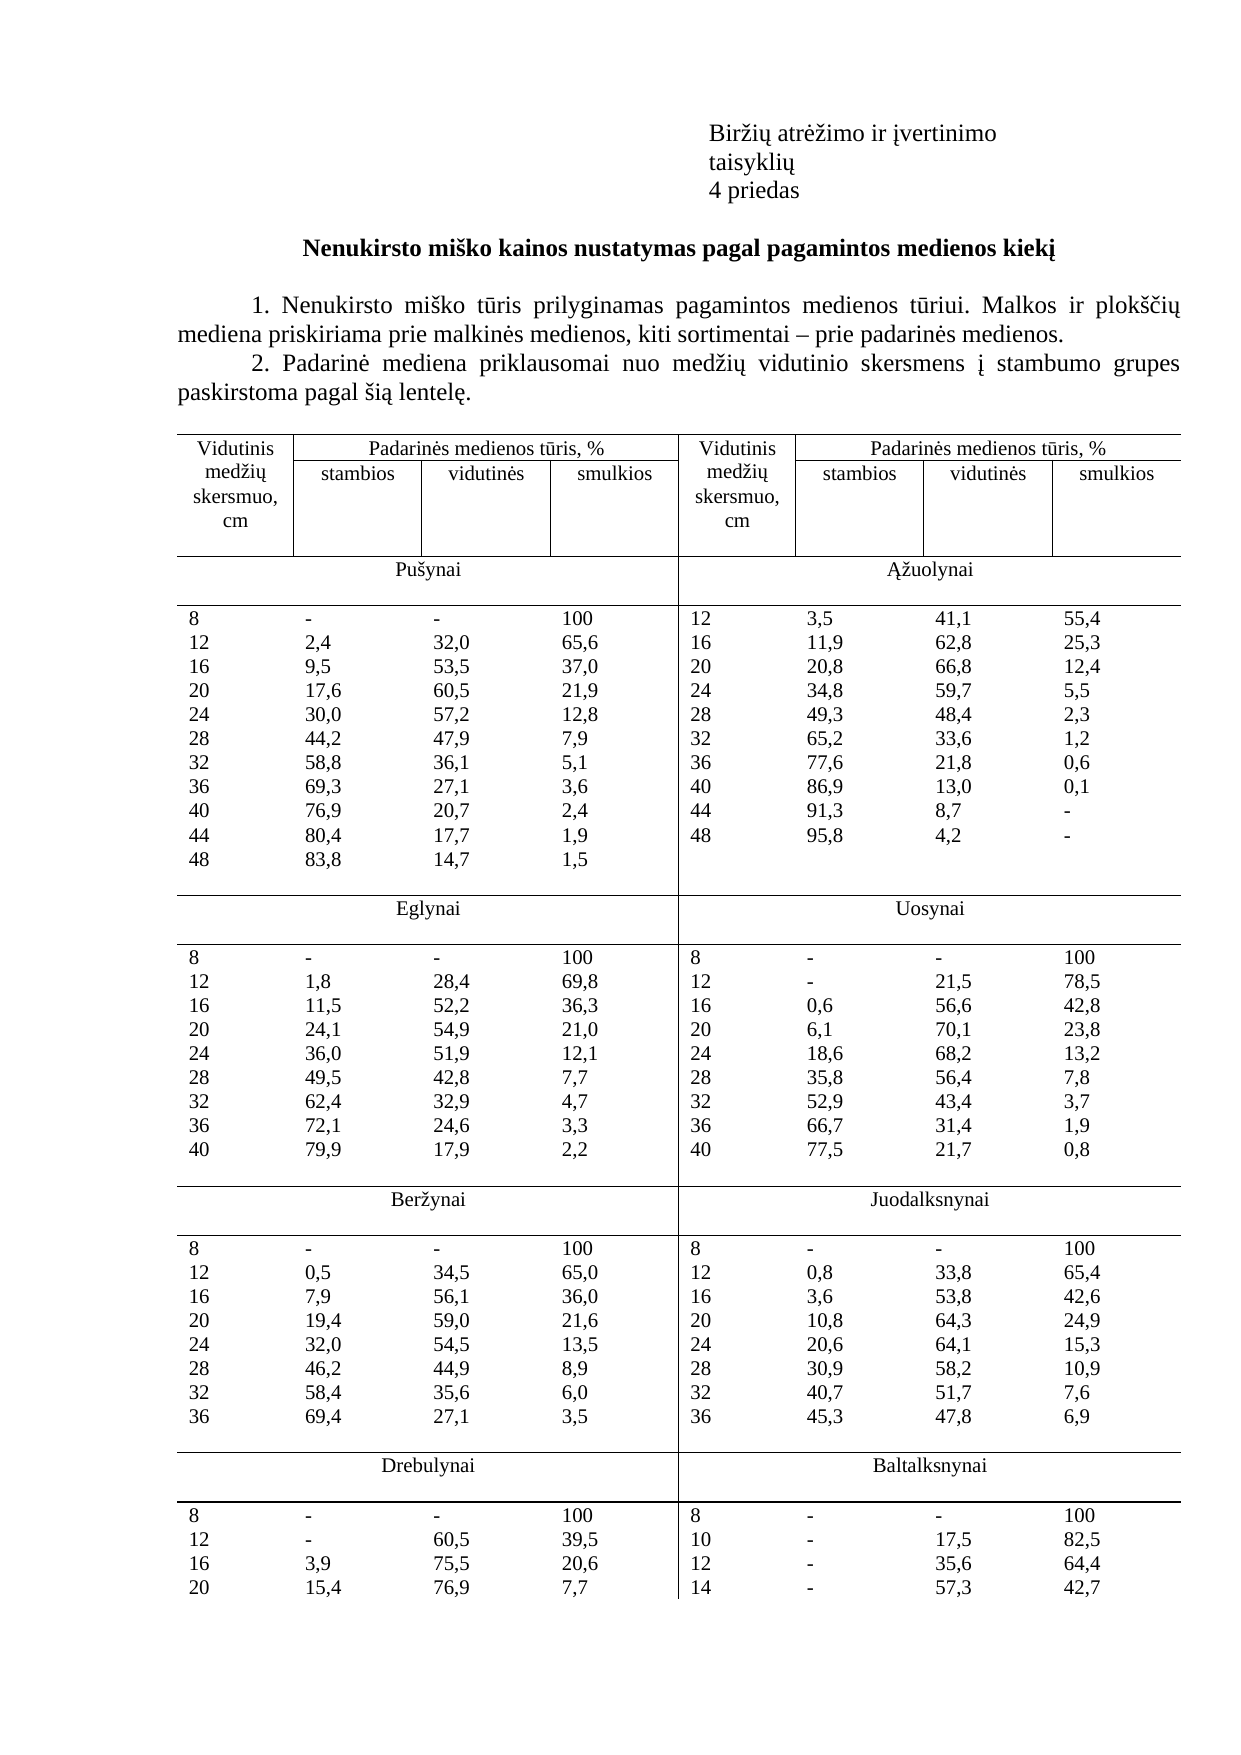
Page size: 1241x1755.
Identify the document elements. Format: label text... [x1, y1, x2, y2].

table_cell - [924, 1503, 1052, 1527]
table_cell 40 [679, 1138, 795, 1161]
table_cell 65,6 [550, 630, 678, 654]
table_cell 44,9 [422, 1356, 550, 1380]
table_cell 42,8 [1053, 993, 1181, 1017]
table_cell 3,3 [550, 1113, 678, 1137]
table_cell 32,0 [294, 1332, 422, 1356]
table_cell 69,3 [294, 774, 422, 798]
table_cell 17,5 [924, 1527, 1052, 1551]
table_cell 64,3 [924, 1308, 1052, 1332]
table_cell 64,4 [1053, 1551, 1181, 1575]
table_cell 15,4 [294, 1575, 422, 1599]
table_cell 5,5 [1053, 678, 1181, 702]
table_cell 11,9 [795, 630, 924, 654]
table_cell 56,1 [422, 1284, 550, 1308]
table_cell 2,3 [1053, 702, 1181, 726]
table_cell 80,4 [294, 823, 422, 847]
table_cell 77,5 [795, 1138, 924, 1161]
table_cell 36,0 [550, 1284, 678, 1308]
table_cell 24 [679, 1041, 795, 1065]
table_cell 56,6 [924, 993, 1052, 1017]
table_cell 8 [679, 1236, 795, 1260]
table_cell [177, 920, 678, 944]
table_cell 36 [177, 774, 293, 798]
table_cell 1,5 [550, 847, 678, 871]
table_cell 1,2 [1053, 726, 1181, 750]
table_cell 42,6 [1053, 1284, 1181, 1308]
table_cell [924, 1428, 1052, 1452]
table_cell 12,4 [1053, 654, 1181, 678]
table_cell 59,7 [924, 678, 1052, 702]
table_cell 100 [550, 945, 678, 969]
table_cell - [1053, 823, 1181, 847]
table_cell 27,1 [422, 1404, 550, 1428]
table_cell 9,5 [294, 654, 422, 678]
table_cell 10,9 [1053, 1356, 1181, 1380]
table_cell 66,7 [795, 1113, 924, 1137]
table_header Padarinės medienos tūris, % [796, 435, 1181, 459]
table_cell 24 [177, 702, 293, 726]
table_cell 11,5 [294, 993, 422, 1017]
table_cell 32 [177, 1089, 293, 1113]
table_cell 60,5 [422, 1527, 550, 1551]
table_cell 13,5 [550, 1332, 678, 1356]
table_cell - [795, 1236, 924, 1260]
text 2. Padarinė mediena priklausomai nuo medžių vidutinio skersmens į stambumo grupes paskirstoma pagal šią lentelę. [177, 348, 1181, 406]
table_cell 4,7 [550, 1089, 678, 1113]
table_cell 30,0 [294, 702, 422, 726]
table_cell [679, 1428, 795, 1452]
table_cell 28,4 [422, 969, 550, 993]
table_cell 12 [679, 1260, 795, 1284]
table_cell 41,1 [924, 606, 1052, 630]
table_cell 100 [1053, 1503, 1181, 1527]
table_cell 35,6 [924, 1551, 1052, 1575]
table_cell 12 [679, 969, 795, 993]
table_cell 43,4 [924, 1089, 1052, 1113]
table_cell 14 [679, 1575, 795, 1599]
table_cell 100 [1053, 1236, 1181, 1260]
table_cell 49,5 [294, 1065, 422, 1089]
table_cell 4,2 [924, 823, 1052, 847]
table_cell 12 [177, 1527, 293, 1551]
table_cell 8,7 [924, 799, 1052, 822]
table_cell 47,8 [924, 1404, 1052, 1428]
table_cell 25,3 [1053, 630, 1181, 654]
table_cell 8 [177, 945, 293, 969]
table_cell 35,6 [422, 1380, 550, 1404]
table_cell 6,1 [795, 1017, 924, 1041]
table_cell [1053, 847, 1181, 871]
table_cell Uosynai [679, 896, 1181, 920]
table_cell Beržynai [177, 1187, 678, 1211]
table_cell 20 [177, 1575, 293, 1599]
table_cell [796, 532, 923, 556]
table_cell 19,4 [294, 1308, 422, 1332]
table_cell 7,9 [294, 1284, 422, 1308]
table_cell [679, 1211, 1181, 1235]
table_cell 56,4 [924, 1065, 1052, 1089]
table_cell 65,4 [1053, 1260, 1181, 1284]
table_cell 8 [679, 945, 795, 969]
table_cell 62,4 [294, 1089, 422, 1113]
table_cell 34,5 [422, 1260, 550, 1284]
table_cell - [294, 1236, 422, 1260]
table_cell 20,6 [550, 1551, 678, 1575]
table_cell 65,2 [795, 726, 924, 750]
table_cell vidutinės [924, 461, 1052, 532]
table_cell 32 [177, 750, 293, 774]
table_cell - [795, 1575, 924, 1599]
table_cell 32 [679, 1089, 795, 1113]
table_cell 57,2 [422, 702, 550, 726]
table_cell 7,9 [550, 726, 678, 750]
table_cell 78,5 [1053, 969, 1181, 993]
table_cell stambios [294, 461, 421, 532]
table_cell [795, 847, 924, 871]
table_cell 16 [679, 1284, 795, 1308]
table_cell 21,5 [924, 969, 1052, 993]
table_cell 28 [177, 1356, 293, 1380]
table_cell 8,9 [550, 1356, 678, 1380]
table_cell 32,0 [422, 630, 550, 654]
table_cell 1,9 [550, 823, 678, 847]
table_cell 20 [177, 678, 293, 702]
table_cell 3,5 [795, 606, 924, 630]
table_cell smulkios [1053, 461, 1181, 532]
table_cell Pušynai [177, 557, 678, 581]
table_cell - [1053, 799, 1181, 822]
table_header Vidutinis medžių skersmuo, cm [679, 435, 795, 532]
table_cell 0,5 [294, 1260, 422, 1284]
table_cell 48 [177, 847, 293, 871]
table_cell [795, 1161, 924, 1186]
table_cell 100 [550, 1236, 678, 1260]
table_cell - [422, 606, 550, 630]
table_cell [294, 871, 422, 895]
table_cell 65,0 [550, 1260, 678, 1284]
table_cell 21,6 [550, 1308, 678, 1332]
table_cell 1,8 [294, 969, 422, 993]
table_cell 58,8 [294, 750, 422, 774]
table_cell 15,3 [1053, 1332, 1181, 1356]
table_cell 24 [679, 1332, 795, 1356]
table_cell 76,9 [294, 799, 422, 822]
table_cell 36,0 [294, 1041, 422, 1065]
table_cell 20 [177, 1017, 293, 1041]
table_cell 0,8 [1053, 1138, 1181, 1161]
table_cell 21,8 [924, 750, 1052, 774]
table_cell 21,0 [550, 1017, 678, 1041]
table_cell 60,5 [422, 678, 550, 702]
table_cell [795, 1428, 924, 1452]
table_cell 16 [177, 1284, 293, 1308]
table_cell [550, 871, 678, 895]
table_cell 49,3 [795, 702, 924, 726]
table_cell 33,6 [924, 726, 1052, 750]
table_cell 24,6 [422, 1113, 550, 1137]
table_cell [550, 1428, 678, 1452]
table_cell Eglynai [177, 896, 678, 920]
table_cell 40,7 [795, 1380, 924, 1404]
table_cell 86,9 [795, 774, 924, 798]
table_cell [1053, 1161, 1181, 1186]
table_cell 72,1 [294, 1113, 422, 1137]
table_cell 6,9 [1053, 1404, 1181, 1428]
table_cell [679, 1161, 795, 1186]
table_cell 62,8 [924, 630, 1052, 654]
table_cell 44,2 [294, 726, 422, 750]
table_cell 59,0 [422, 1308, 550, 1332]
table_cell [924, 532, 1052, 556]
table_cell Drebulynai [177, 1453, 678, 1477]
table_cell 52,9 [795, 1089, 924, 1113]
table_cell 24 [177, 1332, 293, 1356]
table_cell 8 [177, 1236, 293, 1260]
table_cell - [294, 945, 422, 969]
table_cell - [924, 1236, 1052, 1260]
table_cell 57,3 [924, 1575, 1052, 1599]
table_cell 3,9 [294, 1551, 422, 1575]
table_cell [1053, 532, 1181, 556]
table_cell 33,8 [924, 1260, 1052, 1284]
table_cell 7,7 [550, 1575, 678, 1599]
table_cell 79,9 [294, 1138, 422, 1161]
table_cell 16 [177, 654, 293, 678]
table_cell 28 [679, 702, 795, 726]
table_cell [422, 1428, 550, 1452]
table_cell 21,7 [924, 1138, 1052, 1161]
table_cell 48 [679, 823, 795, 847]
table_cell 17,7 [422, 823, 550, 847]
table_cell 28 [679, 1065, 795, 1089]
table_cell 21,9 [550, 678, 678, 702]
table_cell 20,7 [422, 799, 550, 822]
table_cell 100 [550, 1503, 678, 1527]
table_cell 18,6 [795, 1041, 924, 1065]
table_cell 16 [177, 993, 293, 1017]
table_cell 16 [679, 630, 795, 654]
table_cell 24,9 [1053, 1308, 1181, 1332]
table_cell 12 [679, 1551, 795, 1575]
table_cell 69,4 [294, 1404, 422, 1428]
table_cell 55,4 [1053, 606, 1181, 630]
table_cell - [422, 1503, 550, 1527]
table_cell [294, 532, 421, 556]
table_cell [550, 1161, 678, 1186]
table_cell 7,7 [550, 1065, 678, 1089]
table_cell [679, 847, 795, 871]
table_cell 20 [177, 1308, 293, 1332]
table_cell 8 [177, 1503, 293, 1527]
table_cell 36,3 [550, 993, 678, 1017]
table_cell 39,5 [550, 1527, 678, 1551]
table_cell 36 [177, 1113, 293, 1137]
table_cell Ąžuolynai [679, 557, 1181, 581]
table_cell 28 [177, 1065, 293, 1089]
table_cell - [294, 1503, 422, 1527]
table_cell 0,8 [795, 1260, 924, 1284]
table_cell 0,1 [1053, 774, 1181, 798]
table_cell 58,4 [294, 1380, 422, 1404]
table_cell 42,7 [1053, 1575, 1181, 1599]
table_cell 44 [679, 799, 795, 822]
table_cell 32,9 [422, 1089, 550, 1113]
table_cell 51,9 [422, 1041, 550, 1065]
table_cell [422, 871, 550, 895]
table_cell [177, 581, 678, 605]
table_cell 7,8 [1053, 1065, 1181, 1089]
table_cell 8 [177, 606, 293, 630]
table_cell [294, 1161, 422, 1186]
table_cell 13,2 [1053, 1041, 1181, 1065]
table_cell 68,2 [924, 1041, 1052, 1065]
table_cell 2,2 [550, 1138, 678, 1161]
table_header Vidutinis medžių skersmuo, cm [177, 435, 293, 532]
table_cell 32 [679, 1380, 795, 1404]
table_cell 16 [679, 993, 795, 1017]
table_cell Juodalksnynai [679, 1187, 1181, 1211]
table_cell 32 [679, 726, 795, 750]
table_cell [679, 532, 795, 556]
table_cell 100 [550, 606, 678, 630]
table_cell - [924, 945, 1052, 969]
table_cell [924, 1161, 1052, 1186]
table_cell 24,1 [294, 1017, 422, 1041]
table_cell [1053, 871, 1181, 895]
table_cell 34,8 [795, 678, 924, 702]
table_cell 53,5 [422, 654, 550, 678]
table_cell 82,5 [1053, 1527, 1181, 1551]
table_cell 6,0 [550, 1380, 678, 1404]
table_cell 12 [679, 606, 795, 630]
table_cell [294, 1428, 422, 1452]
table_cell 20 [679, 1308, 795, 1332]
table_cell 12 [177, 969, 293, 993]
table_cell [679, 1478, 1181, 1501]
table_cell 53,8 [924, 1284, 1052, 1308]
table_cell vidutinės [422, 461, 550, 532]
table_cell [177, 871, 293, 895]
table_cell 32 [177, 1380, 293, 1404]
table_cell 12 [177, 630, 293, 654]
table_cell 12,8 [550, 702, 678, 726]
table_cell 37,0 [550, 654, 678, 678]
table_cell 20,8 [795, 654, 924, 678]
table_cell 5,1 [550, 750, 678, 774]
table_cell 28 [679, 1356, 795, 1380]
table_cell 91,3 [795, 799, 924, 822]
table_cell 69,8 [550, 969, 678, 993]
table_cell stambios [796, 461, 923, 532]
table_cell 44 [177, 823, 293, 847]
table_cell 54,5 [422, 1332, 550, 1356]
table_cell 10 [679, 1527, 795, 1551]
table_cell 83,8 [294, 847, 422, 871]
table_cell 42,8 [422, 1065, 550, 1089]
table_cell 12,1 [550, 1041, 678, 1065]
table_cell 8 [679, 1503, 795, 1527]
table_cell 40 [679, 774, 795, 798]
table_cell 23,8 [1053, 1017, 1181, 1041]
table_cell 31,4 [924, 1113, 1052, 1137]
table_cell [795, 871, 924, 895]
table_cell 40 [177, 1138, 293, 1161]
table_cell 0,6 [1053, 750, 1181, 774]
table_cell 24 [177, 1041, 293, 1065]
table_cell [177, 1161, 293, 1186]
table_cell 20 [679, 654, 795, 678]
table_cell 2,4 [550, 799, 678, 822]
table_cell 3,5 [550, 1404, 678, 1428]
table_cell 2,4 [294, 630, 422, 654]
table_cell 47,9 [422, 726, 550, 750]
table_cell 66,8 [924, 654, 1052, 678]
table_cell 36,1 [422, 750, 550, 774]
table_cell [177, 1211, 678, 1235]
table_cell - [422, 1236, 550, 1260]
table_cell 28 [177, 726, 293, 750]
table_cell 76,9 [422, 1575, 550, 1599]
table_cell [1053, 1428, 1181, 1452]
table_cell - [795, 945, 924, 969]
table_cell 1,9 [1053, 1113, 1181, 1137]
table_cell smulkios [551, 461, 678, 532]
table_cell [679, 871, 795, 895]
table_cell 27,1 [422, 774, 550, 798]
text 4 priedas [177, 176, 1181, 204]
text Nenukirsto miško kainos nustatymas pagal pagamintos medienos kiekį [177, 233, 1181, 262]
table_cell Baltalksnynai [679, 1453, 1181, 1477]
table_cell 3,7 [1053, 1089, 1181, 1113]
table_cell 17,9 [422, 1138, 550, 1161]
table_cell [924, 847, 1052, 871]
table_cell 52,2 [422, 993, 550, 1017]
table_cell 16 [177, 1551, 293, 1575]
table_cell - [795, 1503, 924, 1527]
table_cell [551, 532, 678, 556]
table_cell [422, 532, 550, 556]
table_cell 100 [1053, 945, 1181, 969]
table_cell - [795, 969, 924, 993]
table_cell 36 [679, 1113, 795, 1137]
table_cell 20 [679, 1017, 795, 1041]
table_cell 51,7 [924, 1380, 1052, 1404]
table_cell - [294, 606, 422, 630]
table_cell - [422, 945, 550, 969]
table_cell 75,5 [422, 1551, 550, 1575]
table_cell - [795, 1551, 924, 1575]
table_cell [422, 1161, 550, 1186]
table_cell 14,7 [422, 847, 550, 871]
table_cell 77,6 [795, 750, 924, 774]
table_cell 10,8 [795, 1308, 924, 1332]
table_cell [679, 920, 1181, 944]
table_cell 95,8 [795, 823, 924, 847]
table_cell 24 [679, 678, 795, 702]
table_cell 3,6 [795, 1284, 924, 1308]
table_cell [177, 1428, 293, 1452]
table_cell 54,9 [422, 1017, 550, 1041]
table_cell 13,0 [924, 774, 1052, 798]
table_cell 36 [679, 1404, 795, 1428]
table_cell 48,4 [924, 702, 1052, 726]
table_cell 0,6 [795, 993, 924, 1017]
table_cell - [795, 1527, 924, 1551]
table_cell 45,3 [795, 1404, 924, 1428]
table_cell 12 [177, 1260, 293, 1284]
text 1. Nenukirsto miško tūris prilyginamas pagamintos medienos tūriui. Malkos ir plokščių mediena priskiriama prie malkinės medienos, kiti sortimentai – prie padarinės medienos. [177, 291, 1181, 348]
table_cell [177, 532, 293, 556]
table_cell 40 [177, 799, 293, 822]
table_cell - [294, 1527, 422, 1551]
table_cell [679, 581, 1181, 605]
table_cell 46,2 [294, 1356, 422, 1380]
table_cell 64,1 [924, 1332, 1052, 1356]
table_cell [924, 871, 1052, 895]
text taisyklių [177, 147, 1181, 176]
table_cell 20,6 [795, 1332, 924, 1356]
table_cell 3,6 [550, 774, 678, 798]
table_cell 70,1 [924, 1017, 1052, 1041]
table_cell [177, 1478, 678, 1501]
table_cell 17,6 [294, 678, 422, 702]
table_cell 36 [177, 1404, 293, 1428]
table_header Padarinės medienos tūris, % [294, 435, 678, 459]
table_cell 35,8 [795, 1065, 924, 1089]
table_cell 36 [679, 750, 795, 774]
text Biržių atrėžimo ir įvertinimo [177, 118, 1181, 147]
table_cell 30,9 [795, 1356, 924, 1380]
table_cell 58,2 [924, 1356, 1052, 1380]
table_cell 7,6 [1053, 1380, 1181, 1404]
